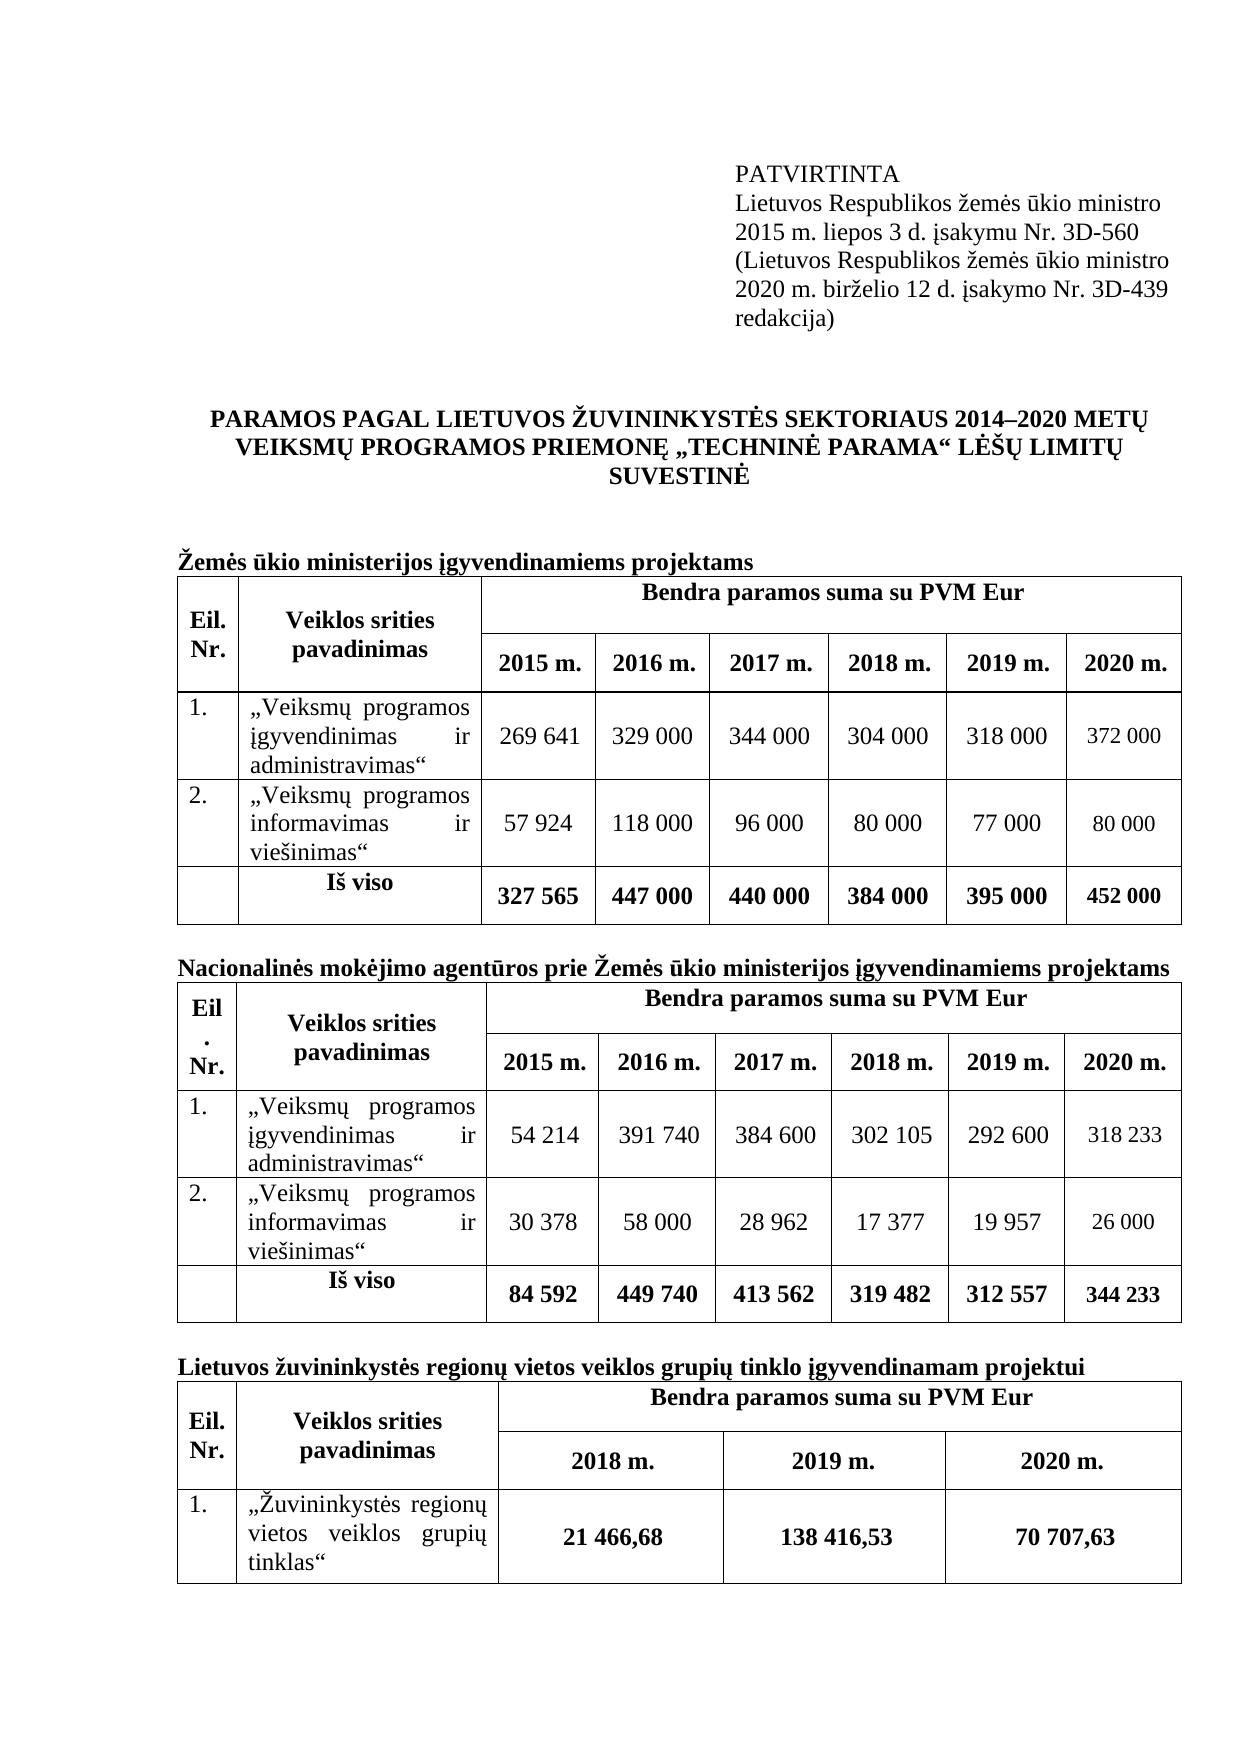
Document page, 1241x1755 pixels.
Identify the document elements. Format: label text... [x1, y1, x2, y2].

table_header Veiklos srities pavadinimas [239, 577, 481, 691]
table_cell 327 565 [482, 867, 595, 923]
table_cell 319 482 [832, 1266, 948, 1322]
table_cell 304 000 [829, 693, 946, 779]
text PARAMOS PAGAL LIETUVOS ŽUVININKYSTĖS SEKTORIAUS 2014–2020 METŲ VEIKSMŲ PROGRAMOS PRIEMONĘ „TECHNINĖ PARAMA“ LĖŠŲ LIMITŲ SUVESTINĖ [177, 404, 1181, 490]
table_cell 449 740 [599, 1266, 715, 1322]
table_header Eil. Nr. [178, 577, 238, 691]
table_cell Iš viso [239, 867, 481, 923]
table_cell 2015 m. [487, 1034, 598, 1090]
table_cell 57 924 [482, 780, 595, 866]
table_cell 2017 m. [716, 1034, 831, 1090]
table_cell 2019 m. [724, 1432, 945, 1488]
text PATVIRTINTA [702, 159, 1181, 188]
table_cell 413 562 [716, 1266, 831, 1322]
table_cell 54 214 [487, 1091, 598, 1177]
table_header Bendra paramos suma su PVM Eur [482, 577, 1181, 633]
table_cell 17 377 [832, 1178, 948, 1264]
table_cell 2016 m. [596, 634, 709, 691]
table_cell 344 233 [1065, 1266, 1181, 1322]
table_header Veiklos srities pavadinimas [237, 983, 486, 1090]
table_cell 70 707,63 [946, 1490, 1181, 1583]
table_cell 312 557 [949, 1266, 1064, 1322]
text (Lietuvos Respublikos žemės ūkio ministro 2020 m. birželio 12 d. įsakymo Nr. 3D-439 redakcija) [735, 246, 1181, 332]
table_cell „Veiksmų programos įgyvendinimas ir administravimas“ [237, 1091, 486, 1177]
table_header Eil. Nr. [178, 1382, 236, 1488]
table_cell 2019 m. [947, 634, 1066, 691]
table_cell 138 416,53 [724, 1490, 945, 1583]
table_cell 440 000 [710, 867, 828, 923]
table_cell 26 000 [1065, 1178, 1181, 1264]
table_cell 2019 m. [949, 1034, 1064, 1090]
table_cell „Veiksmų programos informavimas ir viešinimas“ [239, 780, 481, 866]
table_cell Iš viso [237, 1266, 486, 1322]
table_cell 2018 m. [499, 1432, 723, 1488]
table_cell 77 000 [947, 780, 1066, 866]
table_cell 84 592 [487, 1266, 598, 1322]
table_cell [178, 867, 238, 923]
table_cell 19 957 [949, 1178, 1064, 1264]
table_cell 2. [178, 780, 238, 866]
table_cell „Veiksmų programos informavimas ir viešinimas“ [237, 1178, 486, 1264]
table_cell 80 000 [1067, 780, 1181, 866]
table_cell 384 000 [829, 867, 946, 923]
table_header Eil. Nr. [178, 983, 236, 1090]
table_cell 1. [178, 1490, 236, 1583]
table_cell 318 000 [947, 693, 1066, 779]
table_cell „Žuvininkystės regionų vietos veiklos grupių tinklas“ [237, 1490, 498, 1583]
table_cell 1. [178, 693, 238, 779]
table_cell 372 000 [1067, 693, 1181, 779]
table_cell 2020 m. [946, 1432, 1181, 1488]
table_cell 28 962 [716, 1178, 831, 1264]
table_cell 118 000 [596, 780, 709, 866]
table_cell 2016 m. [599, 1034, 715, 1090]
table_cell 80 000 [829, 780, 946, 866]
text Lietuvos Respublikos žemės ūkio ministro 2015 m. liepos 3 d. įsakymu Nr. 3D-560 [735, 188, 1181, 246]
table_cell 2017 m. [710, 634, 828, 691]
table_cell 329 000 [596, 693, 709, 779]
table_cell 384 600 [716, 1091, 831, 1177]
text Lietuvos žuvininkystės regionų vietos veiklos grupių tinklo įgyvendinamam projektui [177, 1352, 1181, 1381]
table_cell 1. [178, 1091, 236, 1177]
table_header Bendra paramos suma su PVM Eur [499, 1382, 1181, 1431]
table_cell 447 000 [596, 867, 709, 923]
table_cell 30 378 [487, 1178, 598, 1264]
table_header Veiklos srities pavadinimas [237, 1382, 498, 1488]
table_cell 2018 m. [829, 634, 946, 691]
table_cell 96 000 [710, 780, 828, 866]
table_cell 395 000 [947, 867, 1066, 923]
table_cell 2018 m. [832, 1034, 948, 1090]
table_cell 2020 m. [1067, 634, 1181, 691]
text Žemės ūkio ministerijos įgyvendinamiems projektams [177, 547, 1181, 576]
table_cell [178, 1266, 236, 1322]
table_cell 2020 m. [1065, 1034, 1181, 1090]
table_cell 452 000 [1067, 867, 1181, 923]
table_cell 269 641 [482, 693, 595, 779]
table_cell 318 233 [1065, 1091, 1181, 1177]
table_header Bendra paramos suma su PVM Eur [487, 983, 1181, 1033]
table_cell 302 105 [832, 1091, 948, 1177]
table_cell 2. [178, 1178, 236, 1264]
table_cell 292 600 [949, 1091, 1064, 1177]
table_cell „Veiksmų programos įgyvendinimas ir administravimas“ [239, 693, 481, 779]
table_cell 344 000 [710, 693, 828, 779]
table_cell 58 000 [599, 1178, 715, 1264]
table_cell 391 740 [599, 1091, 715, 1177]
text Nacionalinės mokėjimo agentūros prie Žemės ūkio ministerijos įgyvendinamiems projektams [177, 953, 1181, 982]
table_cell 2015 m. [482, 634, 595, 691]
table_cell 21 466,68 [499, 1490, 723, 1583]
